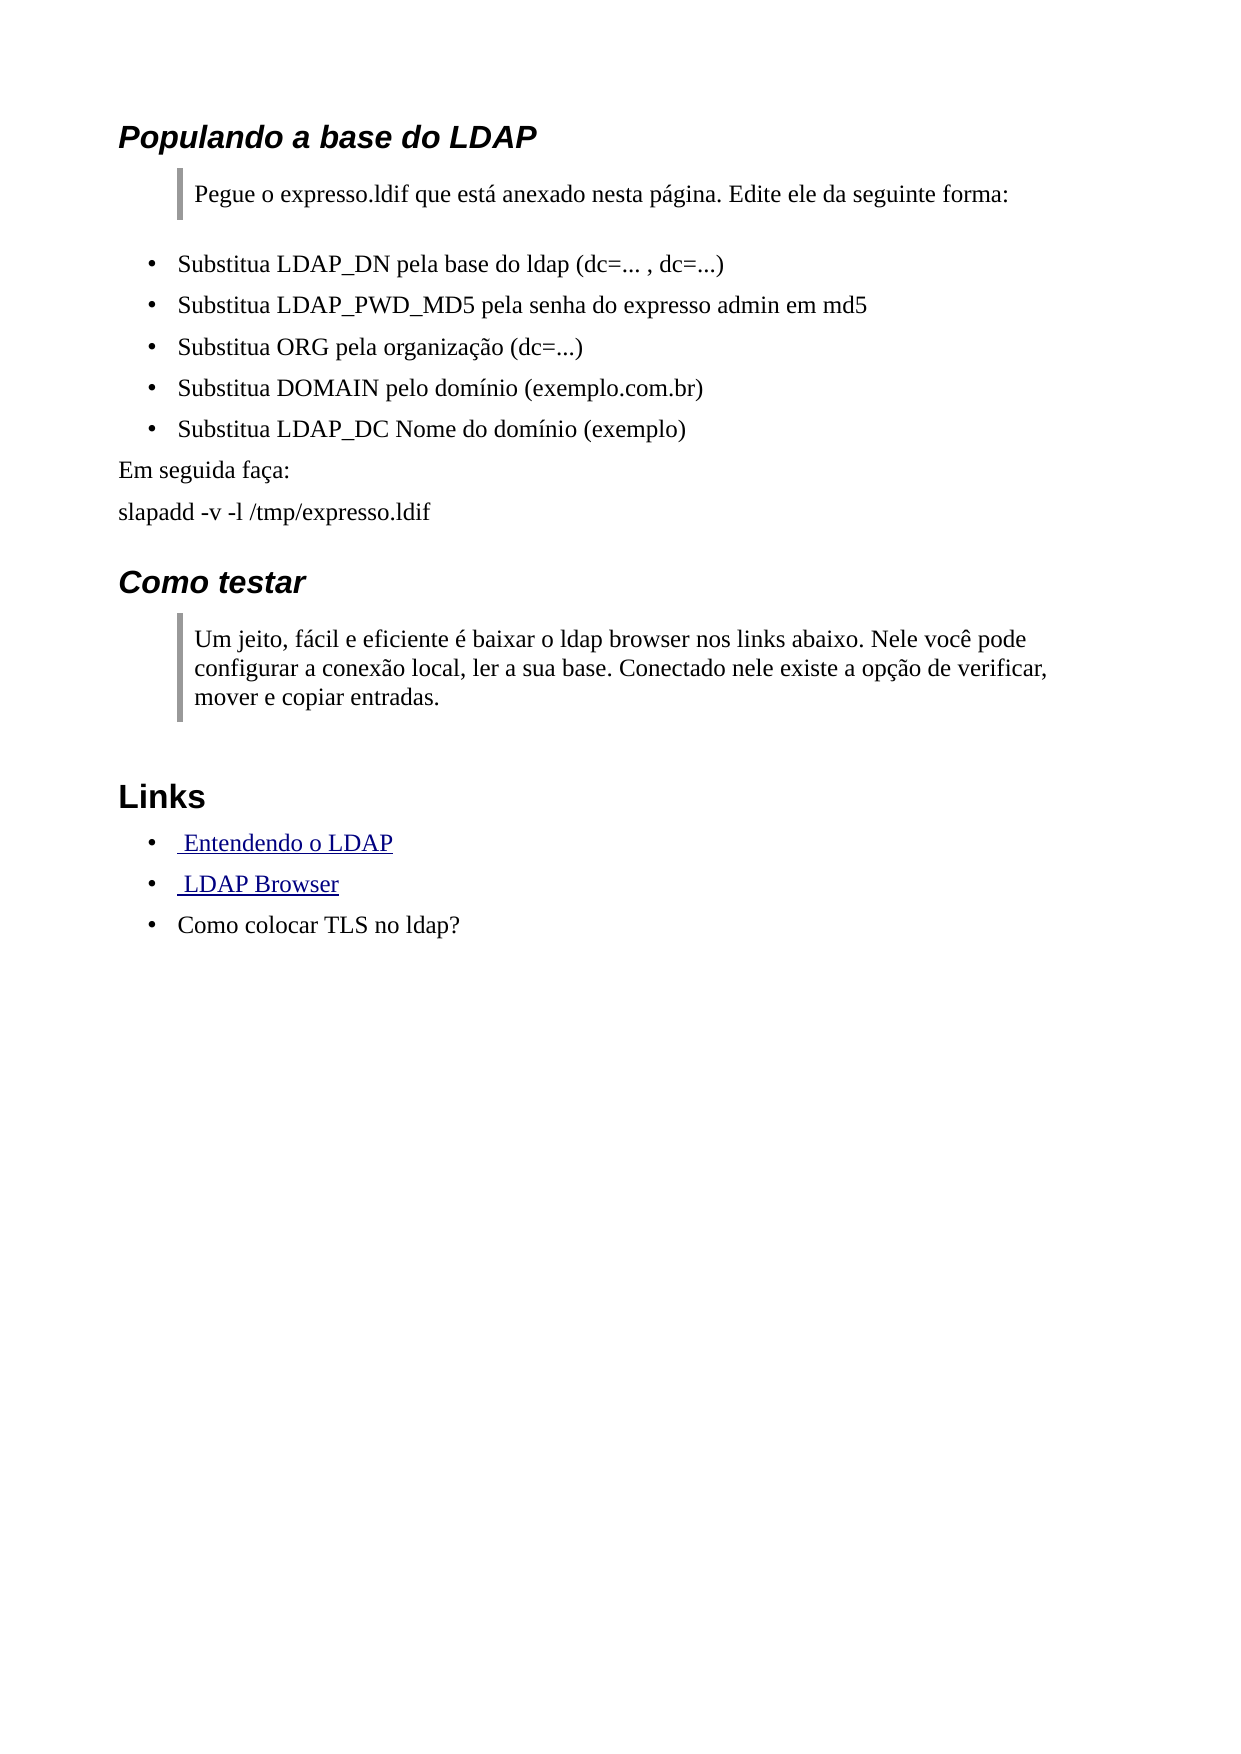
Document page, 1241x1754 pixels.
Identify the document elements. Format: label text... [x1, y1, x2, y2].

list Substitua LDAP_DC Nome do domínio (exemplo) [148, 414, 1122, 443]
text slapadd -v -l /tmp/expresso.ldif [118, 497, 1122, 526]
list LDAP Browser [148, 869, 1122, 898]
text Pegue o expresso.ldif que está anexado nesta página. Edite ele da seguinte forma: [177, 167, 1063, 220]
text Um jeito, fácil e eficiente é baixar o ldap browser nos links abaixo. Nele você pode configurar a conexão local, ler a sua base. Conectado nele existe a opção de verificar, mover e copiar entradas. [177, 612, 1063, 722]
text Em seguida faça: [118, 456, 1122, 484]
subtitle Links [118, 777, 1122, 815]
list Substitua ORG pela organização (dc=...) [148, 332, 1122, 361]
list Substitua LDAP_DN pela base do ldap (dc=... , dc=...) [148, 249, 1122, 278]
list Como colocar TLS no ldap? [148, 910, 1122, 939]
subtitle Como testar [118, 563, 1122, 600]
list Substitua DOMAIN pelo domínio (exemplo.com.br) [148, 373, 1122, 402]
list Entendendo o LDAP [148, 828, 1122, 857]
list Substitua LDAP_PWD_MD5 pela senha do expresso admin em md5 [148, 291, 1122, 319]
subtitle Populando a base do LDAP [118, 118, 1122, 155]
